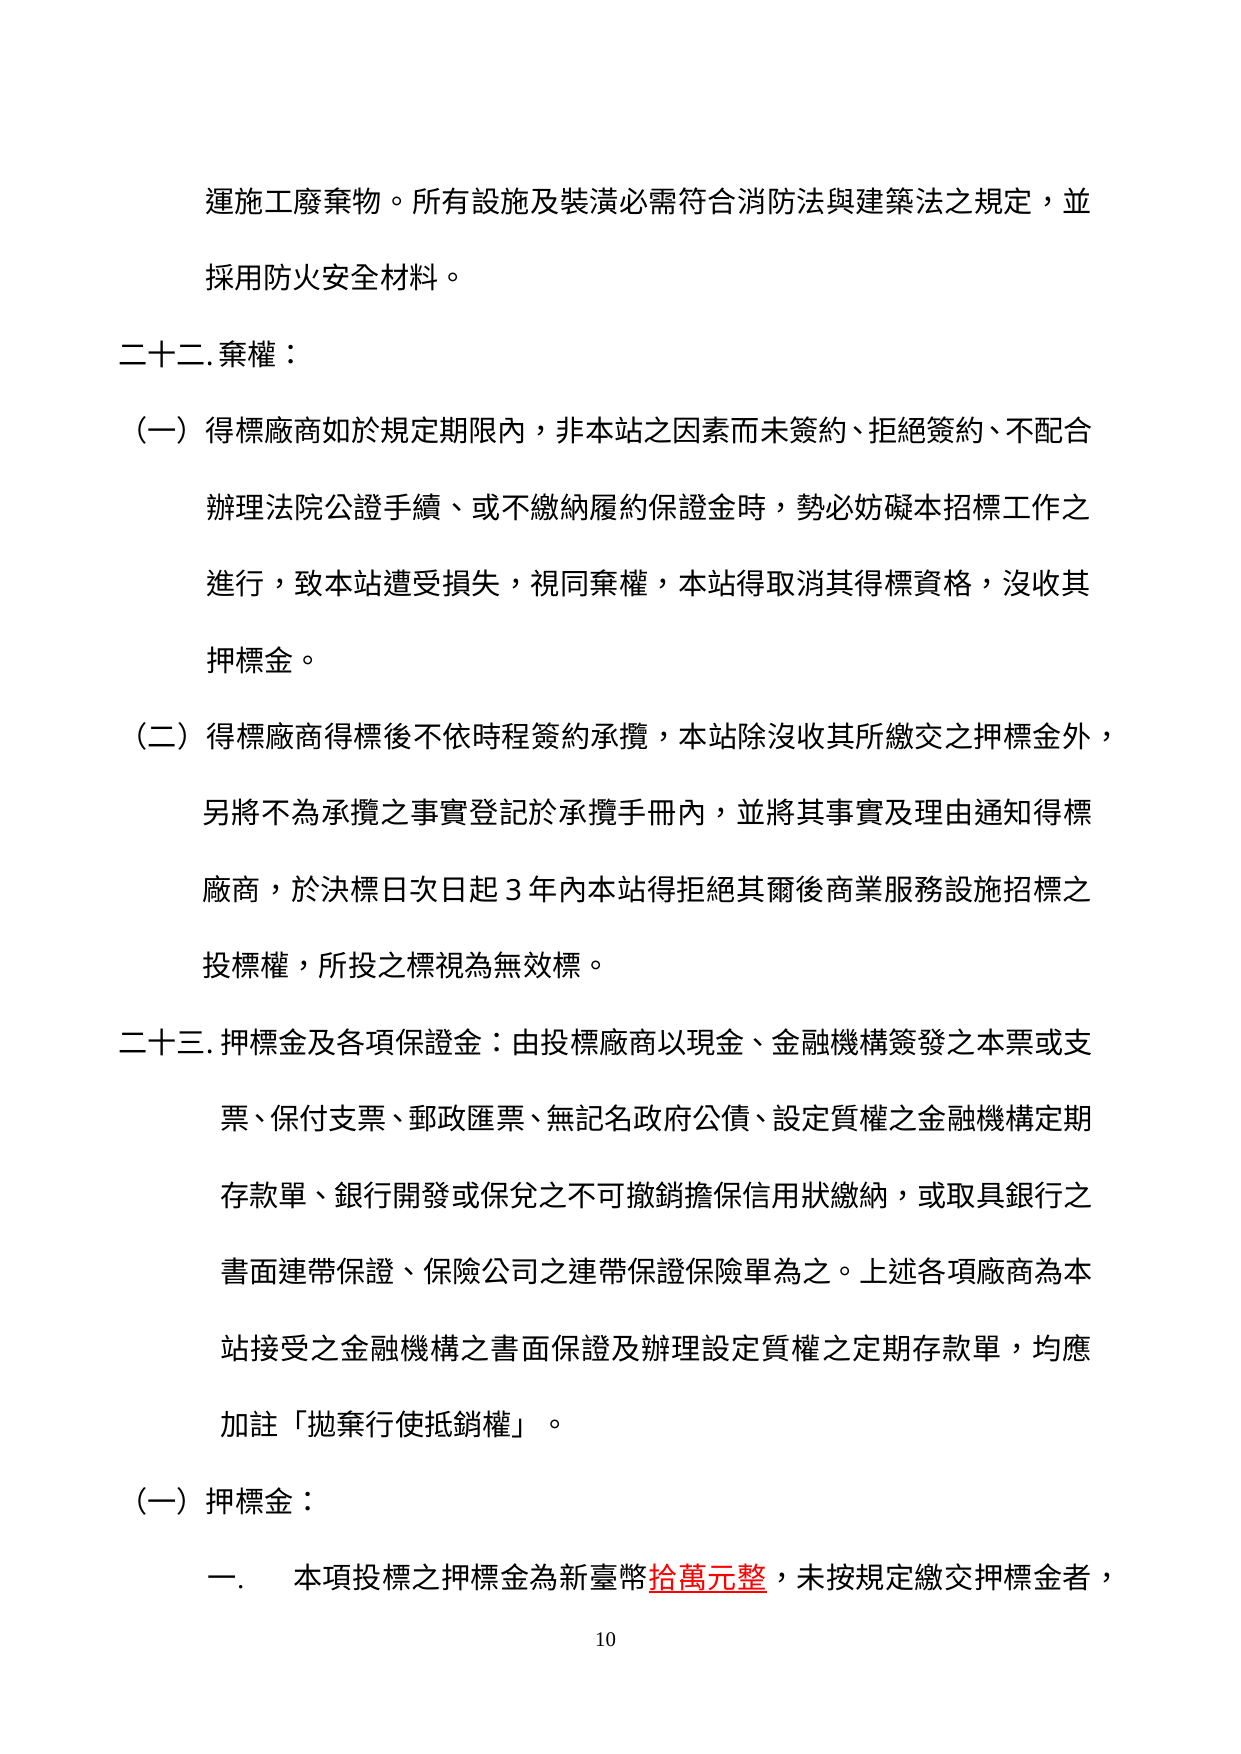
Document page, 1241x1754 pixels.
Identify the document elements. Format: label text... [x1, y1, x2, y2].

text （二）得標廠商得標後不依時程簽約承攬，本站除沒收其所繳交之押標金外，另將不為承攬之事實登記於承攬手冊內，並將其事實及理由通知得標廠商，於決標日次日起3年內本站得拒絕其爾後商業服務設施招標之投標權，所投之標視為無效標。 [118, 696, 1092, 1002]
list 棄權： [118, 314, 1092, 391]
list 本項投標之押標金為新臺幣拾萬元整，未按規定繳交押標金者，其所投標即視為無效。 [208, 1537, 1092, 1614]
list 押標金及各項保證金：由投標廠商以現金、金融機構簽發之本票或支票、保付支票、郵政匯票、無記名政府公債、設定質權之金融機構定期存款單、銀行開發或保兌之不可撤銷擔保信用狀繳納，或取具銀行之書面連帶保證、保險公司之連帶保證保險單為之。上述各項廠商為本站接受之金融機構之書面保證及辦理設定質權之定期存款單，均應加註「拋棄行使抵銷權」。 [118, 1002, 1092, 1461]
text 運施工廢棄物。所有設施及裝潢必需符合消防法與建築法之規定，並採用防火安全材料。 [118, 161, 1092, 314]
text （一）押標金： [118, 1461, 1092, 1537]
text （一）得標廠商如於規定期限內，非本站之因素而未簽約、拒絕簽約、不配合辦理法院公證手續、或不繳納履約保證金時，勢必妨礙本招標工作之進行，致本站遭受損失，視同棄權，本站得取消其得標資格，沒收其押標金。 [118, 391, 1092, 696]
